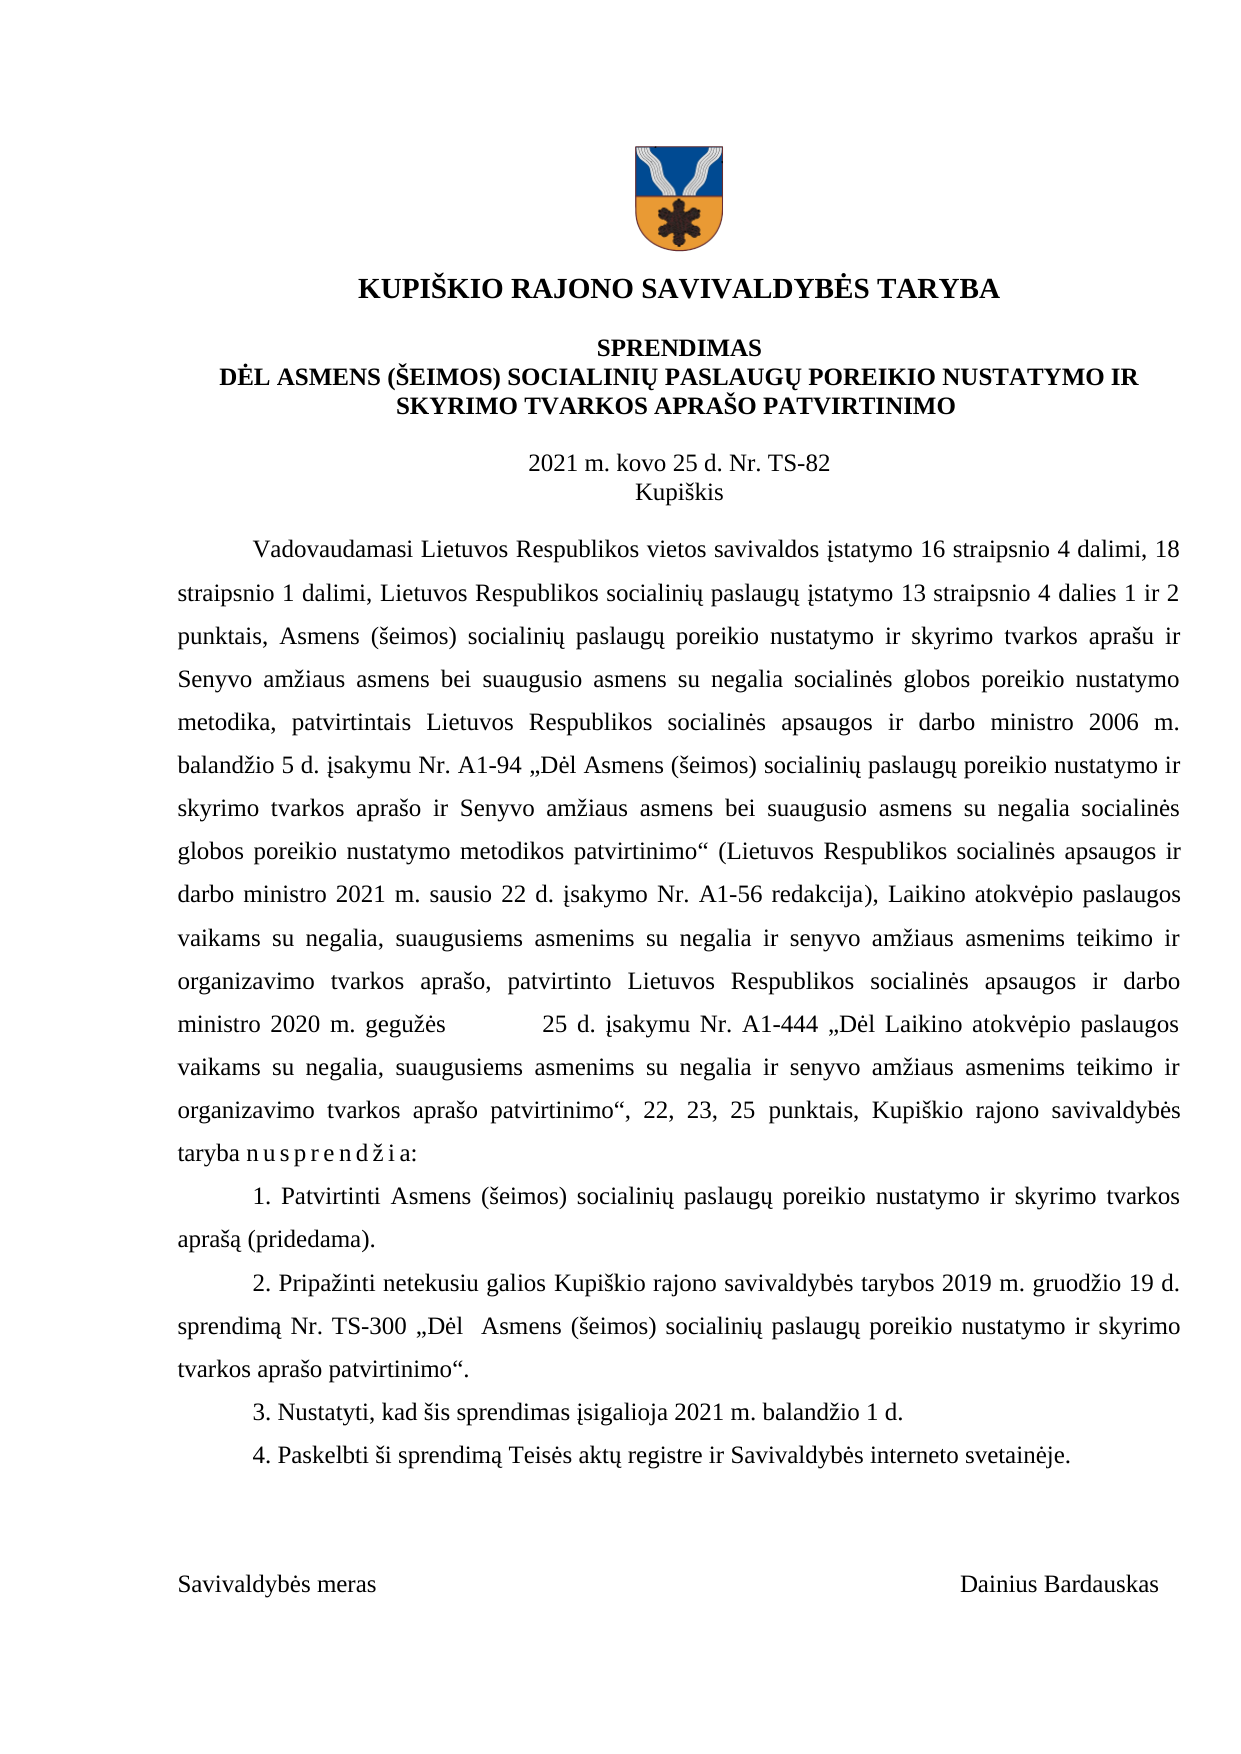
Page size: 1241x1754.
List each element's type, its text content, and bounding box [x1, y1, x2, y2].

text DĖL ASMENS (ŠEIMOS) SOCIALINIŲ PASLAUGŲ POREIKIO NUSTATYMO IR SKYRIMO TVARKOS APRAŠO PATVIRTINIMO [177, 362, 1181, 419]
text Kupiškis [177, 477, 1181, 506]
text Savivaldybės meras Dainius Bardauskas [177, 1569, 1181, 1598]
text 3. Nustatyti, kad šis sprendimas įsigalioja 2021 m. balandžio 1 d. [177, 1397, 1181, 1426]
text Vadovaudamasi Lietuvos Respublikos vietos savivaldos įstatymo 16 straipsnio 4 dalimi, 18 straipsnio 1 dalimi, Lietuvos Respublikos socialinių paslaugų įstatymo 13 straipsnio 4 dalies 1 ir 2 punktais, Asmens (šeimos) socialinių paslaugų poreikio nustatymo ir skyrimo tvarkos aprašu ir Senyvo amžiaus asmens bei suaugusio asmens su negalia socialinės globos poreikio nustatymo metodika, patvirtintais Lietuvos Respublikos socialinės apsaugos ir darbo ministro 2006 m. balandžio 5 d. įsakymu Nr. A1-94 „Dėl Asmens (šeimos) socialinių paslaugų poreikio nustatymo ir skyrimo tvarkos aprašo ir Senyvo amžiaus asmens bei suaugusio asmens su negalia socialinės globos poreikio nustatymo metodikos patvirtinimo“ (Lietuvos Respublikos socialinės apsaugos ir darbo ministro 2021 m. sausio 22 d. įsakymo Nr. A1-56 redakcija), Laikino atokvėpio paslaugos vaikams su negalia, suaugusiems asmenims su negalia ir senyvo amžiaus asmenims teikimo ir organizavimo tvarkos aprašo, patvirtinto Lietuvos Respublikos socialinės apsaugos ir darbo ministro 2020 m. gegužės 25 d. įsakymu Nr. A1-444 „Dėl Laikino atokvėpio paslaugos vaikams su negalia, suaugusiems asmenims su negalia ir senyvo amžiaus asmenims teikimo ir organizavimo tvarkos aprašo patvirtinimo“, 22, 23, 25 punktais, Kupiškio rajono savivaldybės taryba nusprendžia: [177, 534, 1181, 1167]
text SPRENDIMAS [177, 333, 1181, 362]
text 4. Paskelbti ši sprendimą Teisės aktų registre ir Savivaldybės interneto svetainėje. [177, 1440, 1181, 1469]
text KUPIŠKIO RAJONO SAVIVALDYBĖS TARYBA [177, 271, 1181, 304]
text 2. Pripažinti netekusiu galios Kupiškio rajono savivaldybės tarybos 2019 m. gruodžio 19 d. sprendimą Nr. TS-300 „Dėl Asmens (šeimos) socialinių paslaugų poreikio nustatymo ir skyrimo tvarkos aprašo patvirtinimo“. [177, 1268, 1181, 1383]
text 2021 m. kovo 25 d. Nr. TS-82 [177, 448, 1181, 477]
text 1. Patvirtinti Asmens (šeimos) socialinių paslaugų poreikio nustatymo ir skyrimo tvarkos aprašą (pridedama). [177, 1181, 1181, 1253]
